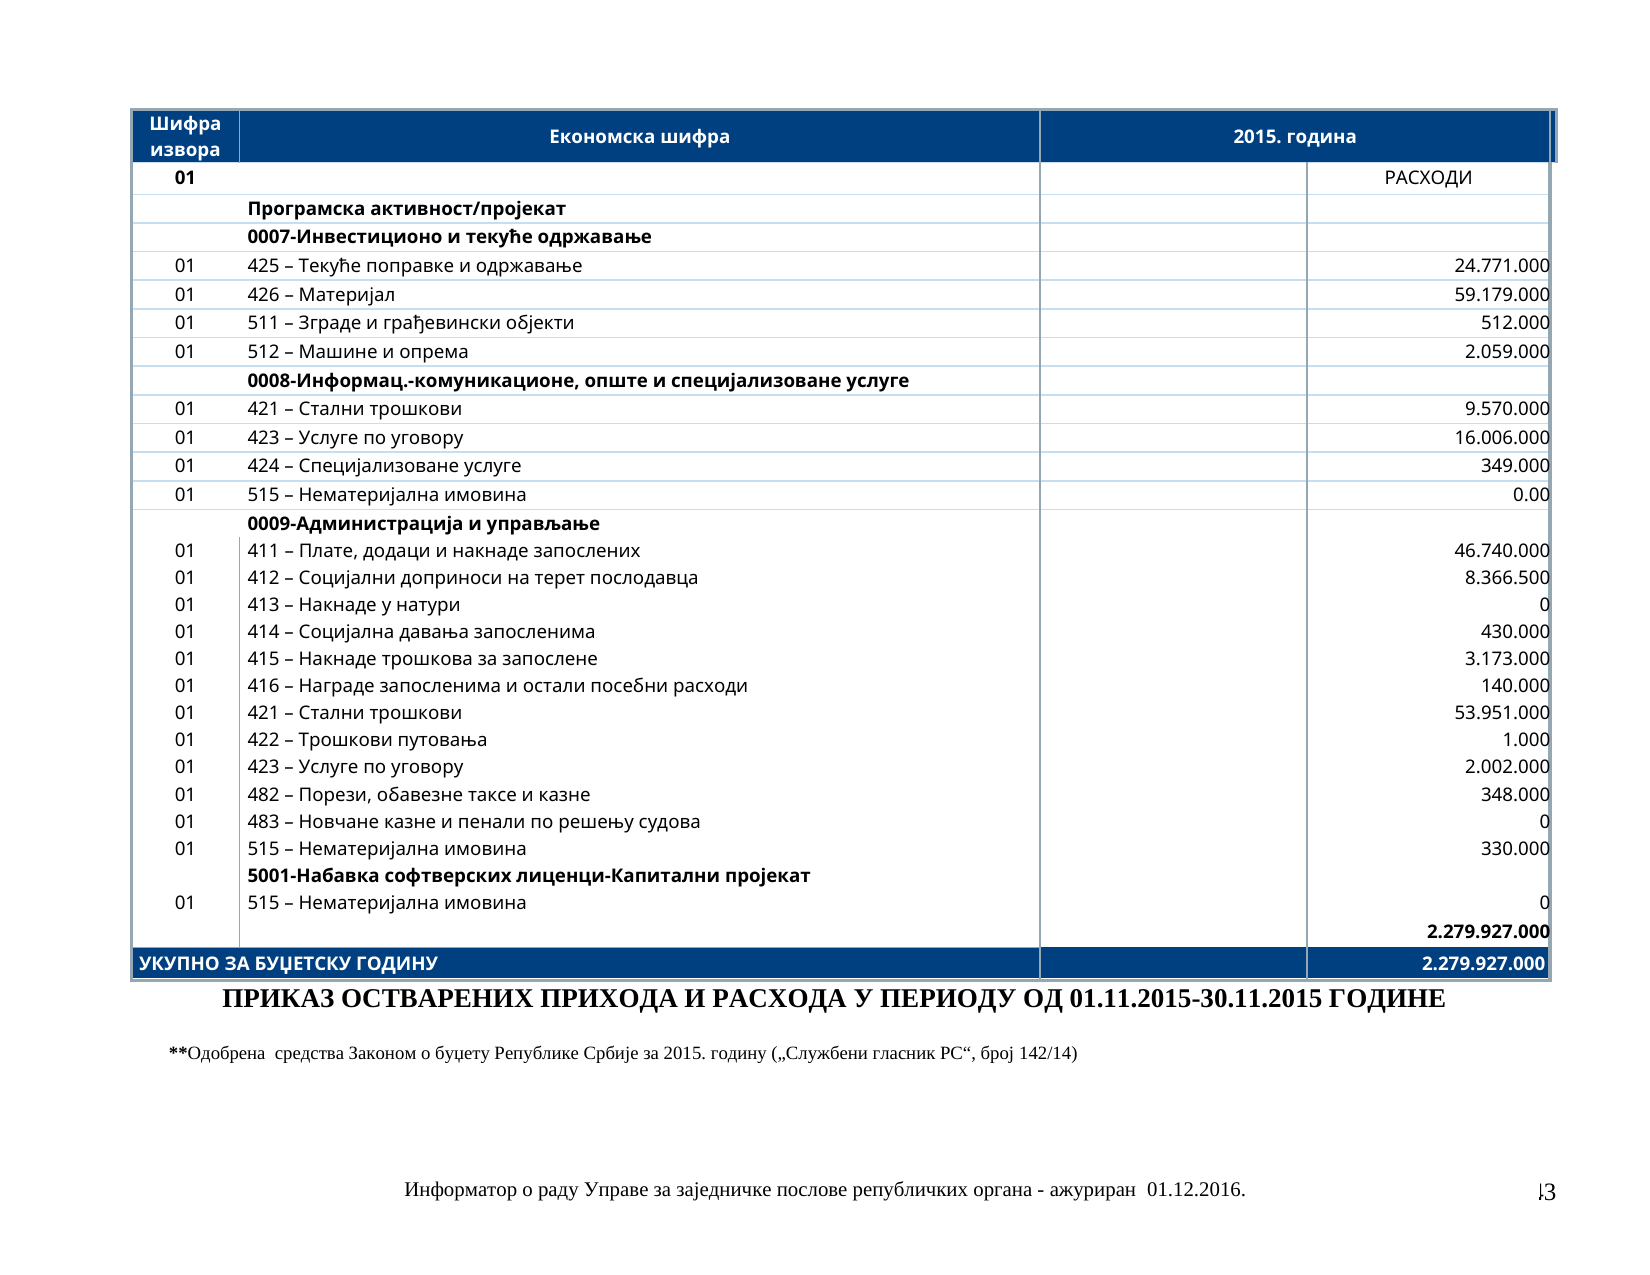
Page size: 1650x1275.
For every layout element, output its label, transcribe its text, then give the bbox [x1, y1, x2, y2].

table_cell 01 [133, 338, 239, 365]
table_cell 01 [133, 453, 239, 480]
table_cell [239, 163, 1039, 193]
table_cell 349.000 [1308, 453, 1548, 480]
table_cell 512 – Машине и опрема [239, 338, 1039, 365]
table_cell [1308, 367, 1548, 394]
table_cell 2.279.927.000 [1308, 916, 1548, 947]
table_cell [1041, 310, 1306, 337]
table_cell [1552, 279, 1556, 308]
table_cell [1041, 835, 1306, 862]
table_cell [133, 224, 239, 251]
table_cell [1041, 889, 1306, 916]
table_cell [1552, 308, 1556, 337]
table_cell 01 [133, 281, 239, 308]
table_header Економска шифра [240, 111, 1039, 162]
table_cell [1552, 862, 1556, 889]
table_cell 413 – Накнаде у натури [240, 591, 1039, 618]
table_cell 01 [133, 889, 239, 916]
table_cell 01 [133, 727, 239, 754]
table_cell [1041, 916, 1306, 947]
table_cell 9.570.000 [1308, 396, 1548, 423]
table_cell 330.000 [1308, 835, 1548, 862]
table_cell 16.006.000 [1308, 424, 1548, 451]
table_cell 01 [133, 252, 239, 279]
table_cell 425 – Текуће поправке и одржавање [239, 252, 1039, 279]
table_cell [1552, 646, 1556, 673]
table_cell [1552, 251, 1556, 279]
table_cell 423 – Услуге по уговору [239, 424, 1039, 451]
table_cell 512.000 [1308, 310, 1548, 337]
table_cell 5001-Набавка софтверских лиценци-Капитални пројекат [240, 862, 1039, 889]
table_cell [133, 510, 239, 537]
table_cell [1552, 700, 1556, 727]
table_cell 414 – Социјална давања запосленима [240, 619, 1039, 646]
table_cell [1308, 510, 1548, 537]
table_cell 01 [133, 619, 239, 646]
table_cell [1552, 754, 1556, 781]
table_cell 01 [133, 310, 239, 337]
table_header Шифра извора [133, 111, 239, 162]
text **Одобрена средства Законом о буџету Републике Србије за 2015. годину („Службени гласник РС“, број 142/14) [169, 1042, 1556, 1063]
table_cell [1041, 224, 1306, 251]
table_cell 422 – Трошкови путовања [240, 727, 1039, 754]
table_cell 515 – Нематеријална имовина [240, 835, 1039, 862]
table_cell [1552, 808, 1556, 835]
table_cell [1552, 916, 1556, 947]
table_header 2015. година [1041, 111, 1549, 162]
table_cell 0009-Администрација и управљање [239, 510, 1039, 537]
table_cell [1041, 252, 1306, 279]
table_cell 1.000 [1308, 727, 1548, 754]
table_cell 01 [133, 591, 239, 618]
table_cell 0.00 [1308, 482, 1548, 508]
table_cell 0008-Информац.-комуникационе, опште и специјализоване услуге [239, 367, 1039, 394]
table_cell [1552, 591, 1556, 618]
table_cell 01 [133, 673, 239, 700]
table_cell 01 [133, 537, 239, 564]
table_cell 2.002.000 [1308, 754, 1548, 781]
table_cell 01 [133, 424, 239, 451]
table_cell УКУПНО ЗА БУЏЕТСКУ ГОДИНУ [133, 948, 1039, 978]
table_cell [1041, 163, 1306, 193]
table_cell 24.771.000 [1308, 252, 1548, 279]
table_cell [1041, 281, 1306, 308]
table_cell 430.000 [1308, 619, 1548, 646]
table_cell [1041, 862, 1306, 889]
table_cell [133, 195, 239, 222]
table_cell [1552, 480, 1556, 508]
table_cell 515 – Нематеријална имовина [240, 889, 1039, 916]
table_cell [1041, 367, 1306, 394]
table_cell [133, 367, 239, 394]
table_cell [1552, 394, 1556, 423]
table_cell [1041, 808, 1306, 835]
table_cell [1552, 194, 1556, 222]
table_cell 01 [133, 916, 239, 947]
table_cell [1041, 195, 1306, 222]
table_cell 01 [133, 564, 239, 591]
table_cell 8.366.500 [1308, 564, 1548, 591]
table_cell [1041, 510, 1306, 537]
table_cell [133, 862, 239, 889]
table_cell 53.951.000 [1308, 700, 1548, 727]
table_cell [1041, 396, 1306, 423]
table_cell 2.279.927.000 [1308, 947, 1548, 978]
table_cell 01 [133, 163, 239, 193]
table_cell [1552, 337, 1556, 365]
table_cell [1552, 727, 1556, 754]
table_cell [1552, 781, 1556, 808]
table_cell 411 – Плате, додаци и накнаде запослених [240, 537, 1039, 564]
table_cell 0 [1308, 808, 1548, 835]
table_cell [1552, 509, 1556, 537]
table_cell [1552, 537, 1556, 564]
table_cell 415 – Накнаде трошкова за запослене [240, 646, 1039, 673]
table_cell [1041, 754, 1306, 781]
table_cell [1552, 451, 1556, 480]
table_cell 59.179.000 [1308, 281, 1548, 308]
table_cell 416 – Награде запосленима и остали посебни расходи [240, 673, 1039, 700]
table_header [1551, 111, 1555, 162]
table_cell 01 [133, 646, 239, 673]
table_cell [1041, 947, 1306, 978]
table_cell [1552, 365, 1556, 394]
table_cell [1041, 564, 1306, 591]
table_cell 3.173.000 [1308, 646, 1548, 673]
table_cell [1552, 564, 1556, 591]
table_cell [1041, 700, 1306, 727]
table_cell [1041, 482, 1306, 508]
table_cell 515 – Нематеријална имовина [239, 482, 1039, 508]
table_cell 0007-Инвестиционо и текуће одржавање [239, 224, 1039, 251]
table_cell 0 [1308, 889, 1548, 916]
table_cell [1041, 781, 1306, 808]
table_cell [1041, 591, 1306, 618]
table_cell 421 – Стални трошкови [239, 396, 1039, 423]
table_cell [1041, 338, 1306, 365]
table_cell 01 [133, 835, 239, 862]
table_cell [1041, 424, 1306, 451]
table_cell 482 – Порези, обавезне таксе и казне [240, 781, 1039, 808]
table_cell [1041, 537, 1306, 564]
table_cell [1041, 727, 1306, 754]
table_cell [1552, 835, 1556, 862]
table_cell 01 [133, 396, 239, 423]
table_cell 426 – Материјал [239, 281, 1039, 308]
text ПРИКАЗ ОСТВАРЕНИХ ПРИХОДА И РАСХОДА У ПЕРИОДУ ОД 01.11.2015-30.11.2015 ГОДИНЕ [112, 982, 1556, 1013]
table_cell [1041, 646, 1306, 673]
table_cell 01 [133, 808, 239, 835]
table_cell [1041, 453, 1306, 480]
table_cell 2.059.000 [1308, 338, 1548, 365]
table_cell 01 [133, 700, 239, 727]
table_cell [1552, 222, 1556, 251]
table_cell [1552, 163, 1556, 193]
table_cell 01 [133, 754, 239, 781]
table_cell 01 [133, 482, 239, 508]
table_cell 01 [133, 781, 239, 808]
table_cell [1308, 224, 1548, 251]
table_cell РАСХОДИ [1308, 163, 1548, 193]
table_cell 412 – Социјални доприноси на терет послодавца [240, 564, 1039, 591]
table_cell [1041, 619, 1306, 646]
table_cell 46.740.000 [1308, 537, 1548, 564]
table_cell 348.000 [1308, 781, 1548, 808]
table_cell [1308, 862, 1548, 889]
table_cell Програмска активност/пројекат [239, 195, 1039, 222]
table_cell [1552, 889, 1556, 916]
table_cell [1041, 673, 1306, 700]
table_cell 483 – Новчане казне и пенали по решењу судова [240, 808, 1039, 835]
table_cell [1308, 195, 1548, 222]
table_cell [1552, 673, 1556, 700]
table_cell УКУПНО [240, 916, 1039, 947]
table_cell 140.000 [1308, 673, 1548, 700]
table_cell 511 – Зграде и грађевински објекти [239, 310, 1039, 337]
table_cell [1552, 423, 1556, 451]
table_cell [1552, 619, 1556, 646]
table_cell 424 – Специјализоване услуге [239, 453, 1039, 480]
table_cell 421 – Стални трошкови [240, 700, 1039, 727]
table_cell 423 – Услуге по уговору [240, 754, 1039, 781]
table_cell [1552, 947, 1556, 978]
table_cell 0 [1308, 591, 1548, 618]
